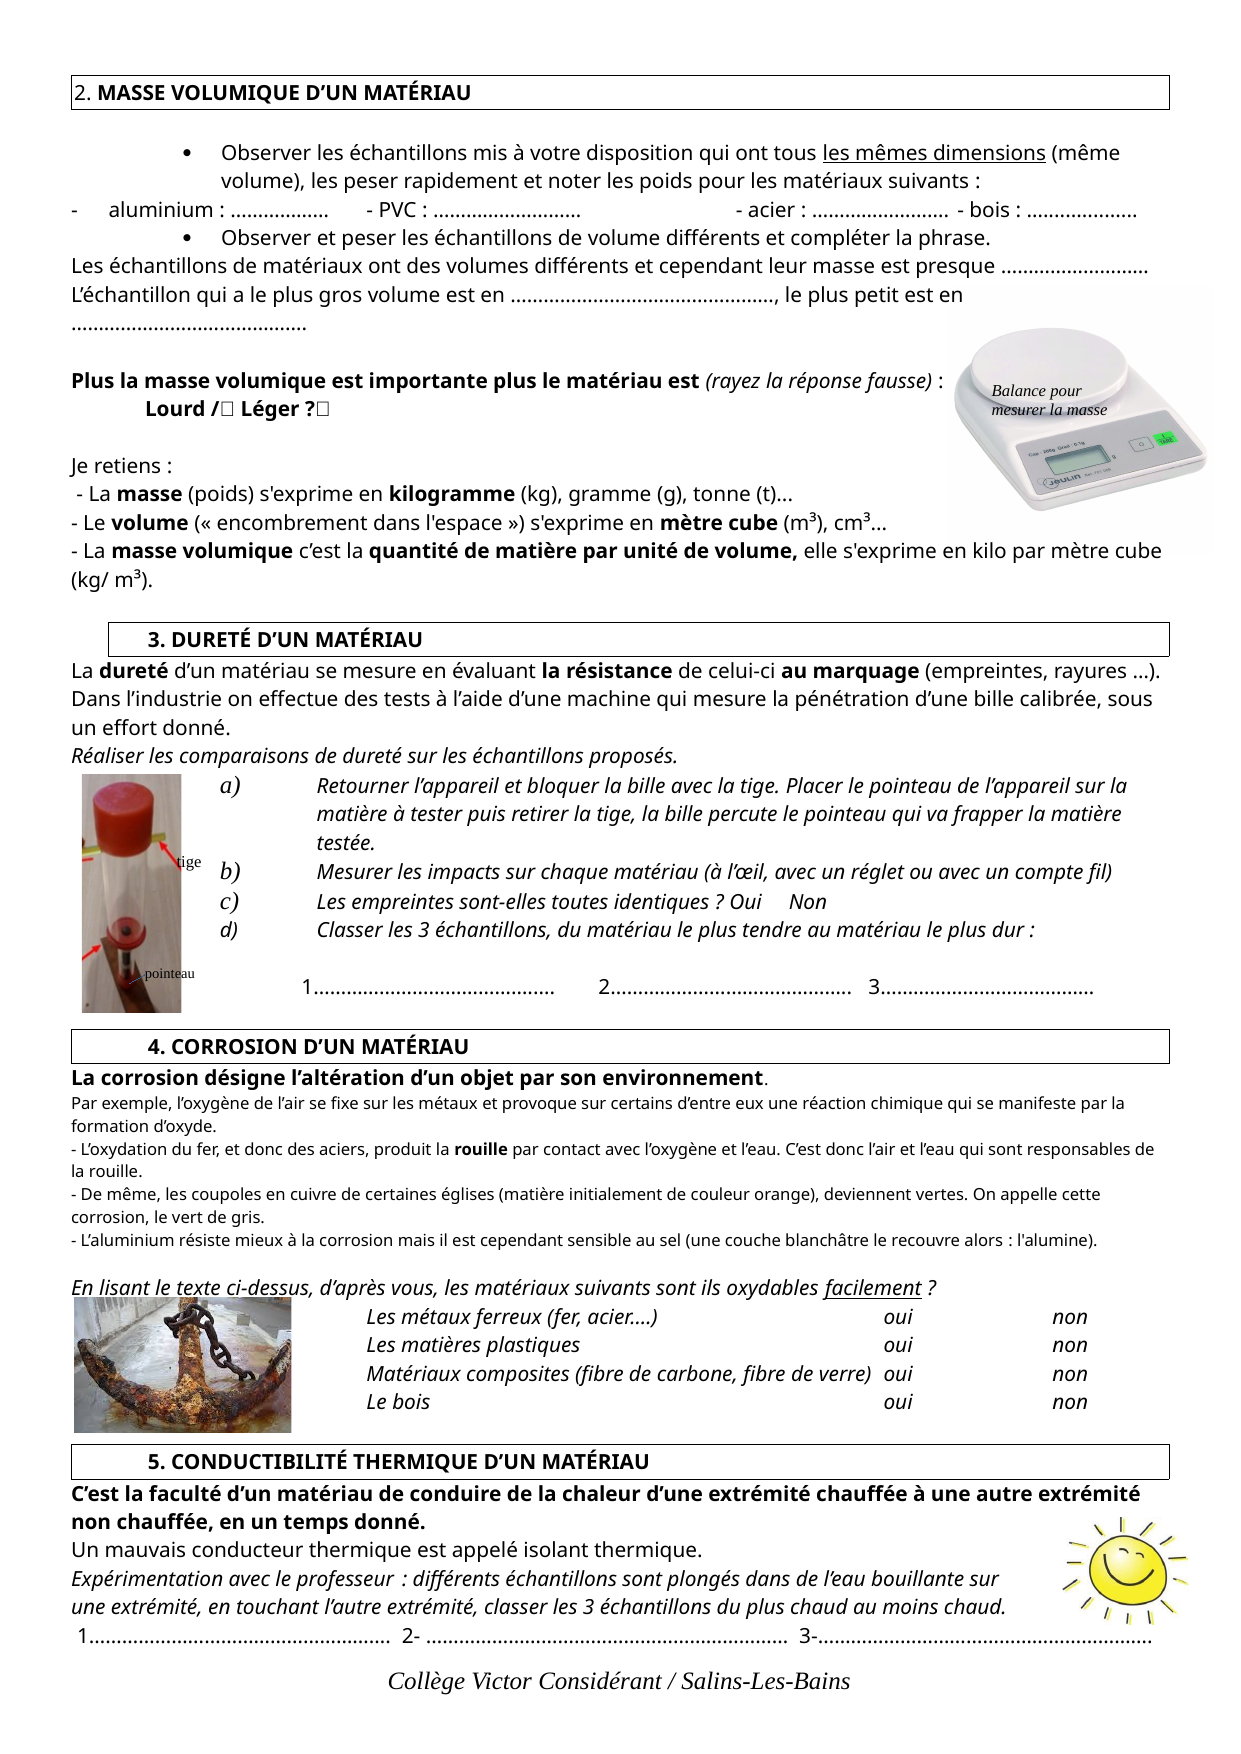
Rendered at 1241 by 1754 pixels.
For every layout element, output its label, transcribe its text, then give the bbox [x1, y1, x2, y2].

text Matériaux composites (fibre de carbone, fibre de verre) oui 􀂅 􀂅 non [292, 1359, 1169, 1387]
text - L’aluminium résiste mieux à la corrosion mais il est cependant sensible au sel (une couche blanchâtre le recouvre alors : l'alumine). [71, 1228, 1169, 1251]
text La corrosion désigne l’altération d’un objet par son environnement. [71, 1064, 1169, 1092]
text Par exemple, l’oxygène de l’air se fixe sur les métaux et provoque sur certains d’entre eux une réaction chimique qui se manifeste par la formation d’oxyde. [71, 1092, 1169, 1137]
list Mesurer les impacts sur chaque matériau (à l’œil, avec un réglet ou avec un compte fil) [219, 856, 1169, 886]
list Observer les échantillons mis à votre disposition qui ont tous les mêmes dimensions (même volume), les peser rapidement et noter les poids pour les matériaux suivants : [183, 138, 1169, 195]
text Je retiens : - La masse (poids) s'exprime en kilogramme (kg), gramme (g), tonne (t)... [71, 451, 947, 508]
list aluminium : ……………… - PVC : ……………………… - acier : ……………………. - bois : …................. [71, 195, 1169, 223]
text - La masse volumique c’est la quantité de matière par unité de volume, elle s'exprime en kilo par mètre cube (kg/ m³). [71, 536, 1169, 593]
list Les empreintes sont-elles toutes identiques ? Oui 􀂅 Non 􀂅 [219, 886, 1169, 915]
text Un mauvais conducteur thermique est appelé isolant thermique. [71, 1536, 1062, 1564]
picture [74, 1297, 292, 1433]
text - Le volume (« encombrement dans l'espace ») s'exprime en mètre cube (m³), cm³... [71, 508, 947, 536]
picture [997, 548, 1004, 554]
picture [947, 286, 1215, 554]
picture [1062, 1517, 1189, 1625]
text - De même, les coupoles en cuivre de certaines églises (matière initialement de couleur orange), deviennent vertes. On appelle cette corrosion, le vert de gris. [71, 1183, 1169, 1228]
text - L’oxydation du fer, et donc des aciers, produit la rouille par contact avec l’oxygène et l’eau. C’est donc l’air et l’eau qui sont responsables de la rouille. [71, 1137, 1169, 1183]
text 2. MASSE VOLUMIQUE D’UN MATÉRIAU [72, 76, 1169, 109]
text Le bois oui 􀂅 􀂅 non [292, 1387, 1169, 1416]
text Les matières plastiques oui 􀂅 􀂅 non [292, 1330, 1169, 1359]
text Dans l’industrie on effectue des tests à l’aide d’une machine qui mesure la pénétration d’une bille calibrée, sous un effort donné. [71, 684, 1169, 741]
list Retourner l’appareil et bloquer la bille avec la tige. Placer le pointeau de l’appareil sur la matière à tester puis retirer la tige, la bille percute le pointeau qui va frapper la matière testée. [219, 770, 1169, 856]
list Observer et peser les échantillons de volume différents et compléter la phrase. [183, 223, 1169, 252]
text La dureté d’un matériau se mesure en évaluant la résistance de celui-ci au marquage (empreintes, rayures …). [71, 656, 1169, 684]
text 3. DURETÉ D’UN MATÉRIAU [109, 623, 1169, 656]
text 5. CONDUCTIBILITÉ THERMIQUE D’UN MATÉRIAU [72, 1445, 1169, 1479]
text 4. CORROSION D’UN MATÉRIAU [72, 1030, 1169, 1063]
text C’est la faculté d’un matériau de conduire de la chaleur d’une extrémité chauffée à une autre extrémité non chauffée, en un temps donné. [71, 1480, 1169, 1536]
text Expérimentation avec le professeur : différents échantillons sont plongés dans de l’eau bouillante sur une extrémité, en touchant l’autre extrémité, classer les 3 échantillons du plus chaud au moins chaud. [71, 1564, 1062, 1621]
text Les métaux ferreux (fer, acier….) oui 􀂅 􀂅 non [292, 1302, 1169, 1330]
text Plus la masse volumique est importante plus le matériau est (rayez la réponse fausse) : Lourd /􀂅 Léger ?􀂅 [71, 366, 947, 423]
text 1………………………………….…. 2…………………………………….. 3………………………………… [230, 972, 1169, 1001]
picture [81, 774, 175, 1013]
text Réaliser les comparaisons de dureté sur les échantillons proposés. [71, 741, 1169, 770]
list Classer les 3 échantillons, du matériau le plus tendre au matériau le plus dur : [219, 915, 1169, 944]
list 1………………………………………………. 2- ………………………………………………………… 3-……………………………………………………. [77, 1621, 1169, 1649]
text Les échantillons de matériaux ont des volumes différents et cependant leur masse est presque ……………………… L’échantillon qui a le plus gros volume est en …………………………………………, le plus petit est en ……………………………………. [71, 252, 1169, 337]
text En lisant le texte ci-dessus, d’après vous, les matériaux suivants sont ils oxydables facilement ? [71, 1273, 1169, 1302]
